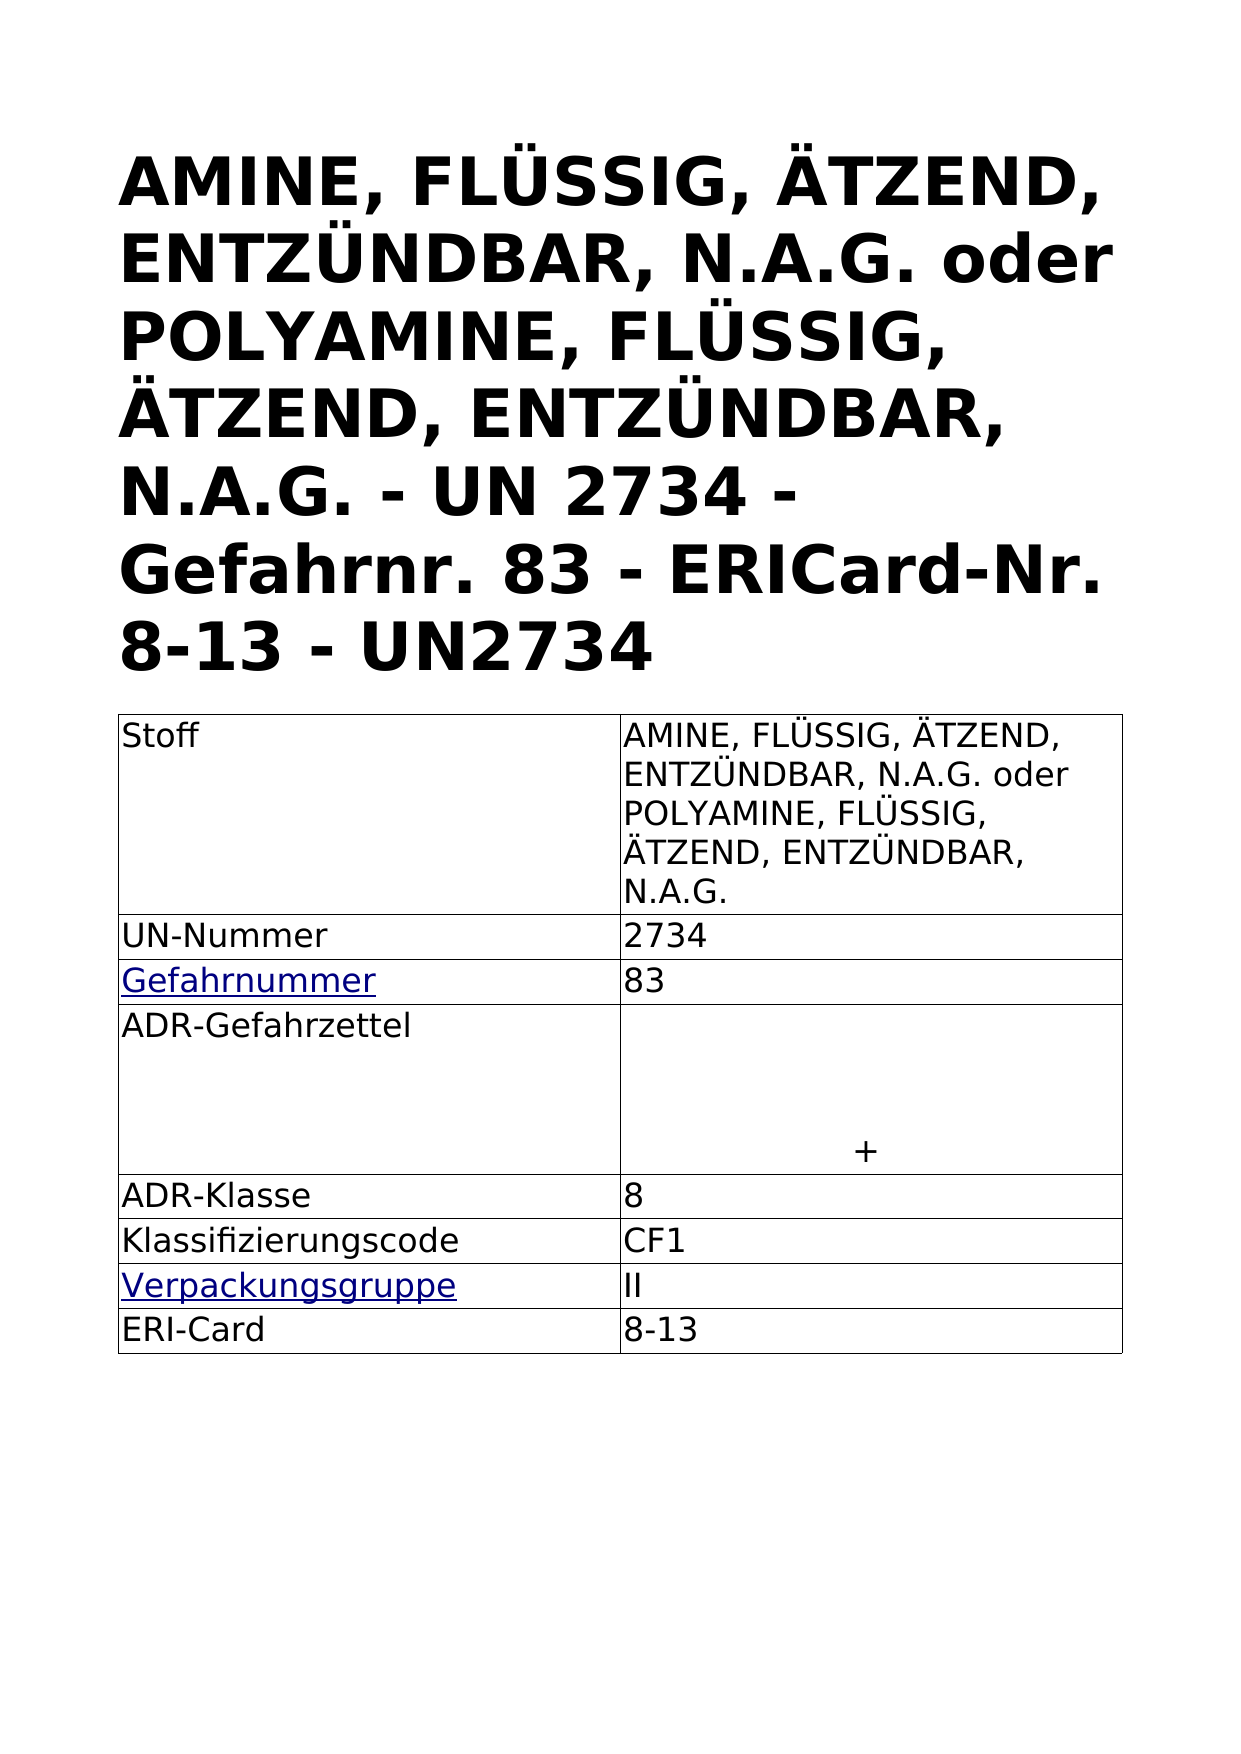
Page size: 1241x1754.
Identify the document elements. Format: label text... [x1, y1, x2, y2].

table_cell 83 [621, 960, 1122, 1003]
subtitle AMINE, FLÜSSIG, ÄTZEND, ENTZÜNDBAR, N.A.G. oder POLYAMINE, FLÜSSIG, ÄTZEND, ENTZÜNDBAR, N.A.G. - UN 2734 - Gefahrnr. 83 - ERICard-Nr. 8-13 - UN2734 [118, 143, 1122, 686]
table_cell 8 [621, 1175, 1122, 1218]
table_cell UN-Nummer [119, 915, 620, 959]
table_header Stoff [119, 715, 620, 914]
table_cell 8-13 [621, 1309, 1122, 1353]
table_cell Klassifizierungscode [119, 1219, 620, 1263]
table_cell ADR-Gefahrzettel [119, 1005, 620, 1173]
table_cell ADR-Klasse [119, 1175, 620, 1218]
table_cell Gefahrnummer [119, 960, 620, 1003]
table_cell Verpackungsgruppe [119, 1264, 620, 1308]
table_cell ERI-Card [119, 1309, 620, 1353]
table_cell II [621, 1264, 1122, 1308]
table_cell 2734 [621, 915, 1122, 959]
table_cell + [621, 1005, 1122, 1173]
table_header AMINE, FLÜSSIG, ÄTZEND, ENTZÜNDBAR, N.A.G. oder POLYAMINE, FLÜSSIG, ÄTZEND, ENTZÜNDBAR, N.A.G. [621, 715, 1122, 914]
table_cell CF1 [621, 1219, 1122, 1263]
